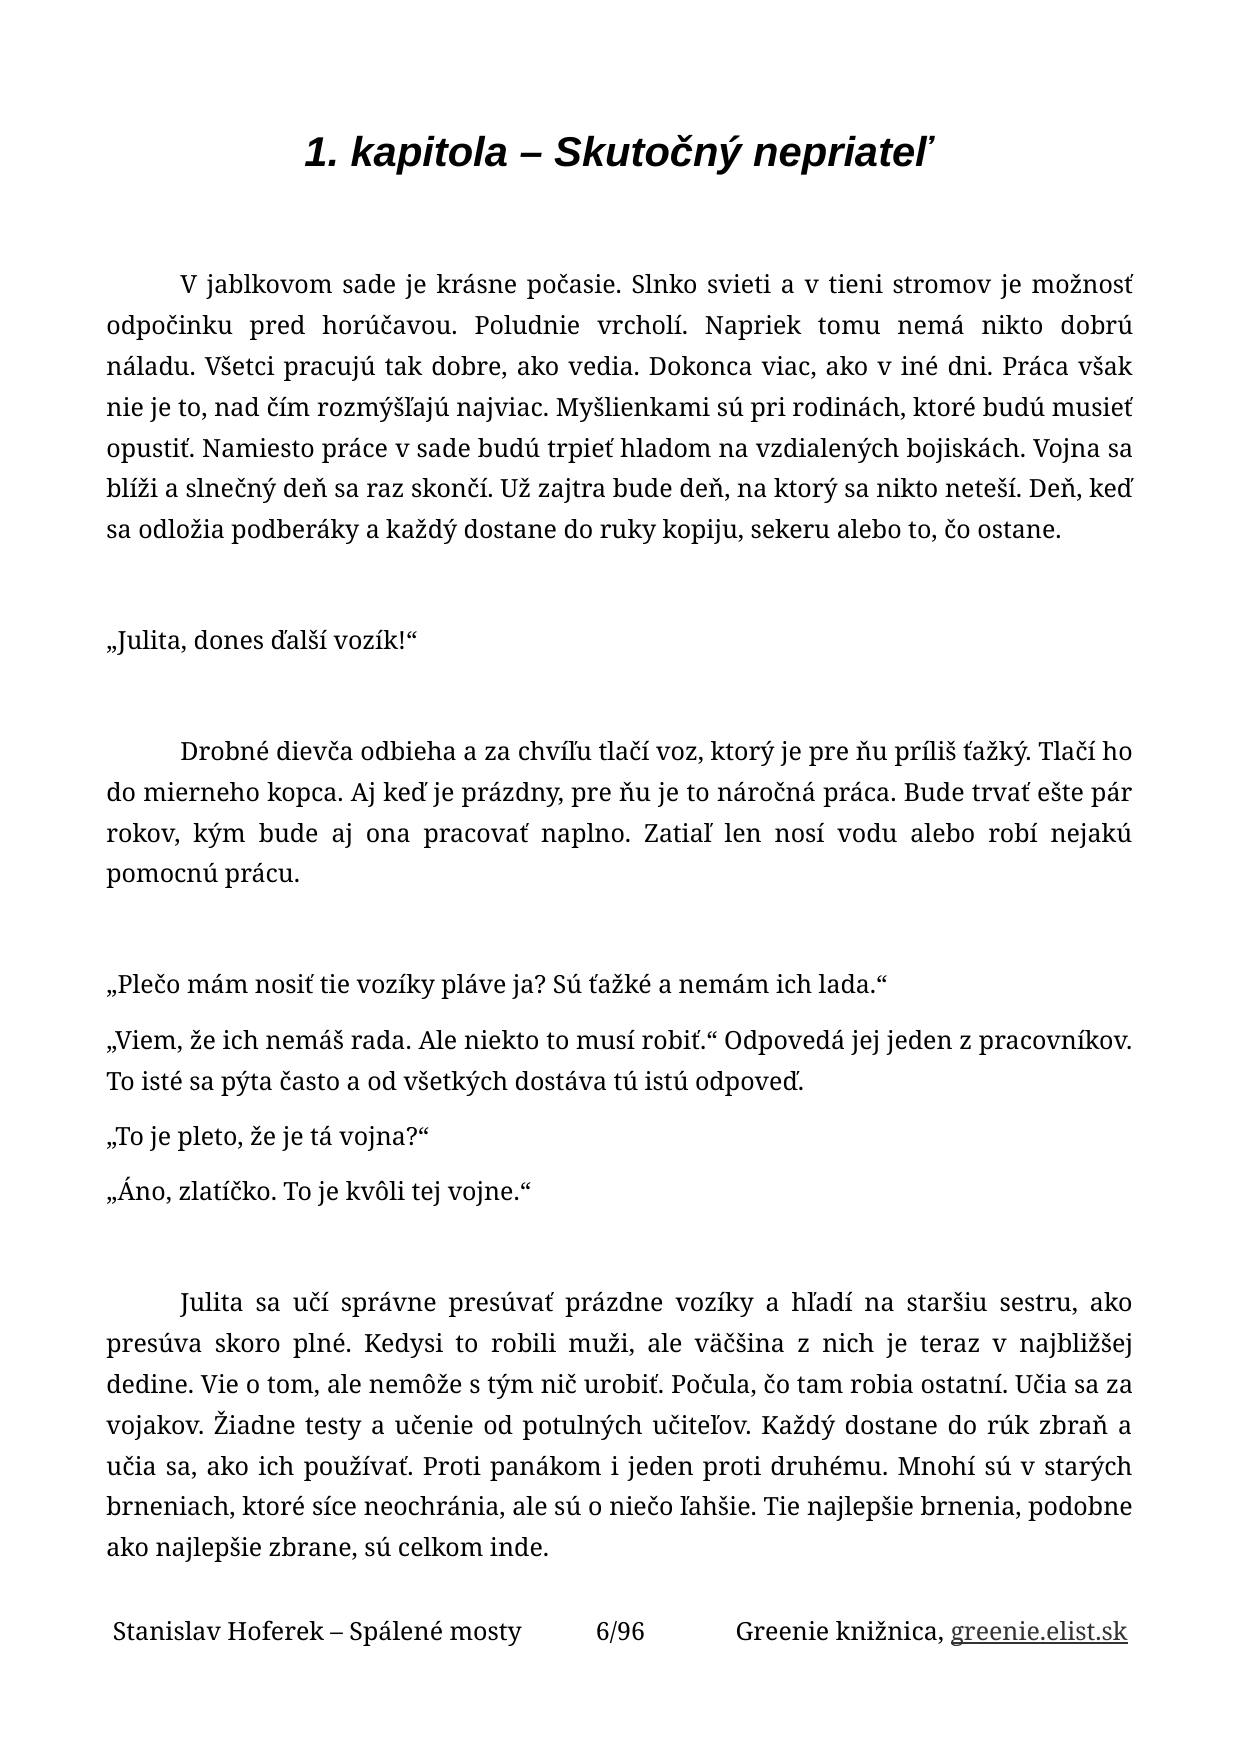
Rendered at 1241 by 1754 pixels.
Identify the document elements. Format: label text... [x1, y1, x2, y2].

text „Plečo mám nosiť tie vozíky pláve ja? Sú ťažké a nemám ich lada.“ [106, 967, 1134, 1001]
subtitle 1. kapitola – Skutočný nepriateľ [106, 127, 1134, 175]
text „To je pleto, že je tá vojna?“ [106, 1118, 1134, 1153]
text Drobné dievča odbieha a za chvíľu tlačí voz, ktorý je pre ňu príliš ťažký. Tlačí ho do mierneho kopca. Aj keď je prázdny, pre ňu je to náročná práca. Bude trvať ešte pár rokov, kým bude aj ona pracovať naplno. Zatiaľ len nosí vodu alebo robí nejakú pomocnú prácu. [106, 733, 1134, 890]
text „Julita, dones ďalší vozík!“ [106, 623, 1134, 657]
text „Viem, že ich nemáš rada. Ale niekto to musí robiť.“ Odpovedá jej jeden z pracovníkov. To isté sa pýta často a od všetkých dostáva tú istú odpoveď. [106, 1022, 1134, 1097]
text V jablkovom sade je krásne počasie. Slnko svieti a v tieni stromov je možnosť odpočinku pred horúčavou. Poludnie vrcholí. Napriek tomu nemá nikto dobrú náladu. Všetci pracujú tak dobre, ako vedia. Dokonca viac, ako v iné dni. Práca však nie je to, nad čím rozmýšľajú najviac. Myšlienkami sú pri rodinách, ktoré budú musieť opustiť. Namiesto práce v sade budú trpieť hladom na vzdialených bojiskách. Vojna sa blíži a slnečný deň sa raz skončí. Už zajtra bude deň, na ktorý sa nikto neteší. Deň, keď sa odložia podberáky a každý dostane do ruky kopiju, sekeru alebo to, čo ostane. [106, 267, 1134, 546]
text „Áno, zlatíčko. To je kvôli tej vojne.“ [106, 1174, 1134, 1208]
text Julita sa učí správne presúvať prázdne vozíky a hľadí na staršiu sestru, ako presúva skoro plné. Kedysi to robili muži, ale väčšina z nich je teraz v najbližšej dedine. Vie o tom, ale nemôže s tým nič urobiť. Počula, čo tam robia ostatní. Učia sa za vojakov. Žiadne testy a učenie od potulných učiteľov. Každý dostane do rúk zbraň a učia sa, ako ich používať. Proti panákom i jeden proti druhému. Mnohí sú v starých brneniach, ktoré síce neochránia, ale sú o niečo ľahšie. Tie najlepšie brnenia, podobne ako najlepšie zbrane, sú celkom inde. [106, 1285, 1134, 1564]
